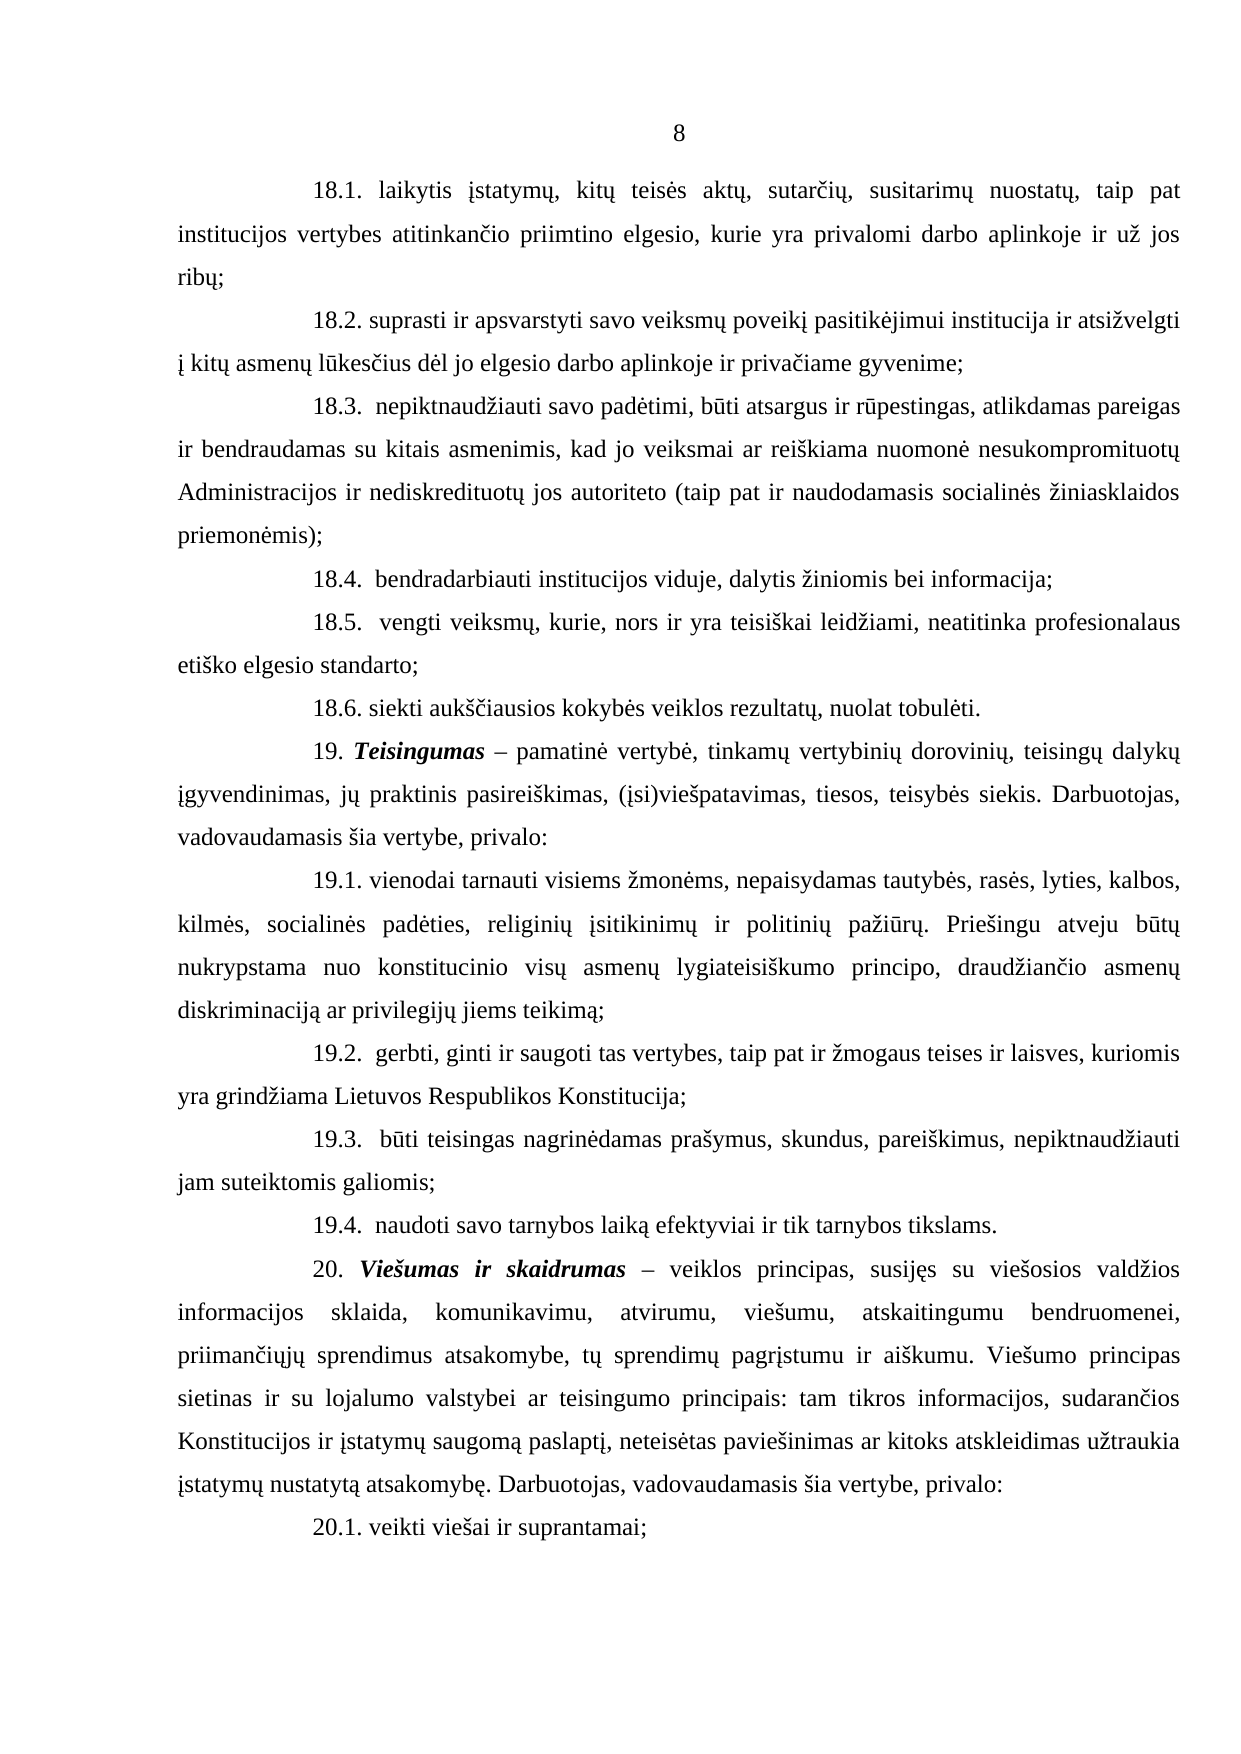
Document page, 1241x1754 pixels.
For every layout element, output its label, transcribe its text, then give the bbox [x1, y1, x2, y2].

text 20. Viešumas ir skaidrumas – veiklos principas, susijęs su viešosios valdžios informacijos sklaida, komunikavimu, atvirumu, viešumu, atskaitingumu bendruomenei, priimančiųjų sprendimus atsakomybe, tų sprendimų pagrįstumu ir aiškumu. Viešumo principas sietinas ir su lojalumo valstybei ar teisingumo principais: tam tikros informacijos, sudarančios Konstitucijos ir įstatymų saugomą paslaptį, neteisėtas paviešinimas ar kitoks atskleidimas užtraukia įstatymų nustatytą atsakomybę. Darbuotojas, vadovaudamasis šia vertybe, privalo: [177, 1254, 1181, 1498]
text 18.5. vengti veiksmų, kurie, nors ir yra teisiškai leidžiami, neatitinka profesionalaus etiško elgesio standarto; [177, 607, 1181, 679]
text 18.3. nepiktnaudžiauti savo padėtimi, būti atsargus ir rūpestingas, atlikdamas pareigas ir bendraudamas su kitais asmenimis, kad jo veiksmai ar reiškiama nuomonė nesukompromituotų Administracijos ir nediskredituotų jos autoriteto (taip pat ir naudodamasis socialinės žiniasklaidos priemonėmis); [177, 391, 1181, 549]
text 19.1. vienodai tarnauti visiems žmonėms, nepaisydamas tautybės, rasės, lyties, kalbos, kilmės, socialinės padėties, religinių įsitikinimų ir politinių pažiūrų. Priešingu atveju būtų nukrypstama nuo konstitucinio visų asmenų lygiateisiškumo principo, draudžiančio asmenų diskriminaciją ar privilegijų jiems teikimą; [177, 866, 1181, 1024]
text 18.2. suprasti ir apsvarstyti savo veiksmų poveikį pasitikėjimui institucija ir atsižvelgti į kitų asmenų lūkesčius dėl jo elgesio darbo aplinkoje ir privačiame gyvenime; [177, 305, 1181, 377]
text 19. Teisingumas – pamatinė vertybė, tinkamų vertybinių dorovinių, teisingų dalykų įgyvendinimas, jų praktinis pasireiškimas, (įsi)viešpatavimas, tiesos, teisybės siekis. Darbuotojas, vadovaudamasis šia vertybe, privalo: [177, 736, 1181, 851]
text 18.1. laikytis įstatymų, kitų teisės aktų, sutarčių, susitarimų nuostatų, taip pat institucijos vertybes atitinkančio priimtino elgesio, kurie yra privalomi darbo aplinkoje ir už jos ribų; [177, 176, 1181, 291]
text 20.1. veikti viešai ir suprantamai; [177, 1512, 1181, 1541]
text 18.6. siekti aukščiausios kokybės veiklos rezultatų, nuolat tobulėti. [177, 693, 1181, 722]
text 18.4. bendradarbiauti institucijos viduje, dalytis žiniomis bei informacija; [177, 564, 1181, 592]
text 19.2. gerbti, ginti ir saugoti tas vertybes, taip pat ir žmogaus teises ir laisves, kuriomis yra grindžiama Lietuvos Respublikos Konstitucija; [177, 1038, 1181, 1110]
text 19.4. naudoti savo tarnybos laiką efektyviai ir tik tarnybos tikslams. [177, 1211, 1181, 1239]
text 19.3. būti teisingas nagrinėdamas prašymus, skundus, pareiškimus, nepiktnaudžiauti jam suteiktomis galiomis; [177, 1124, 1181, 1196]
